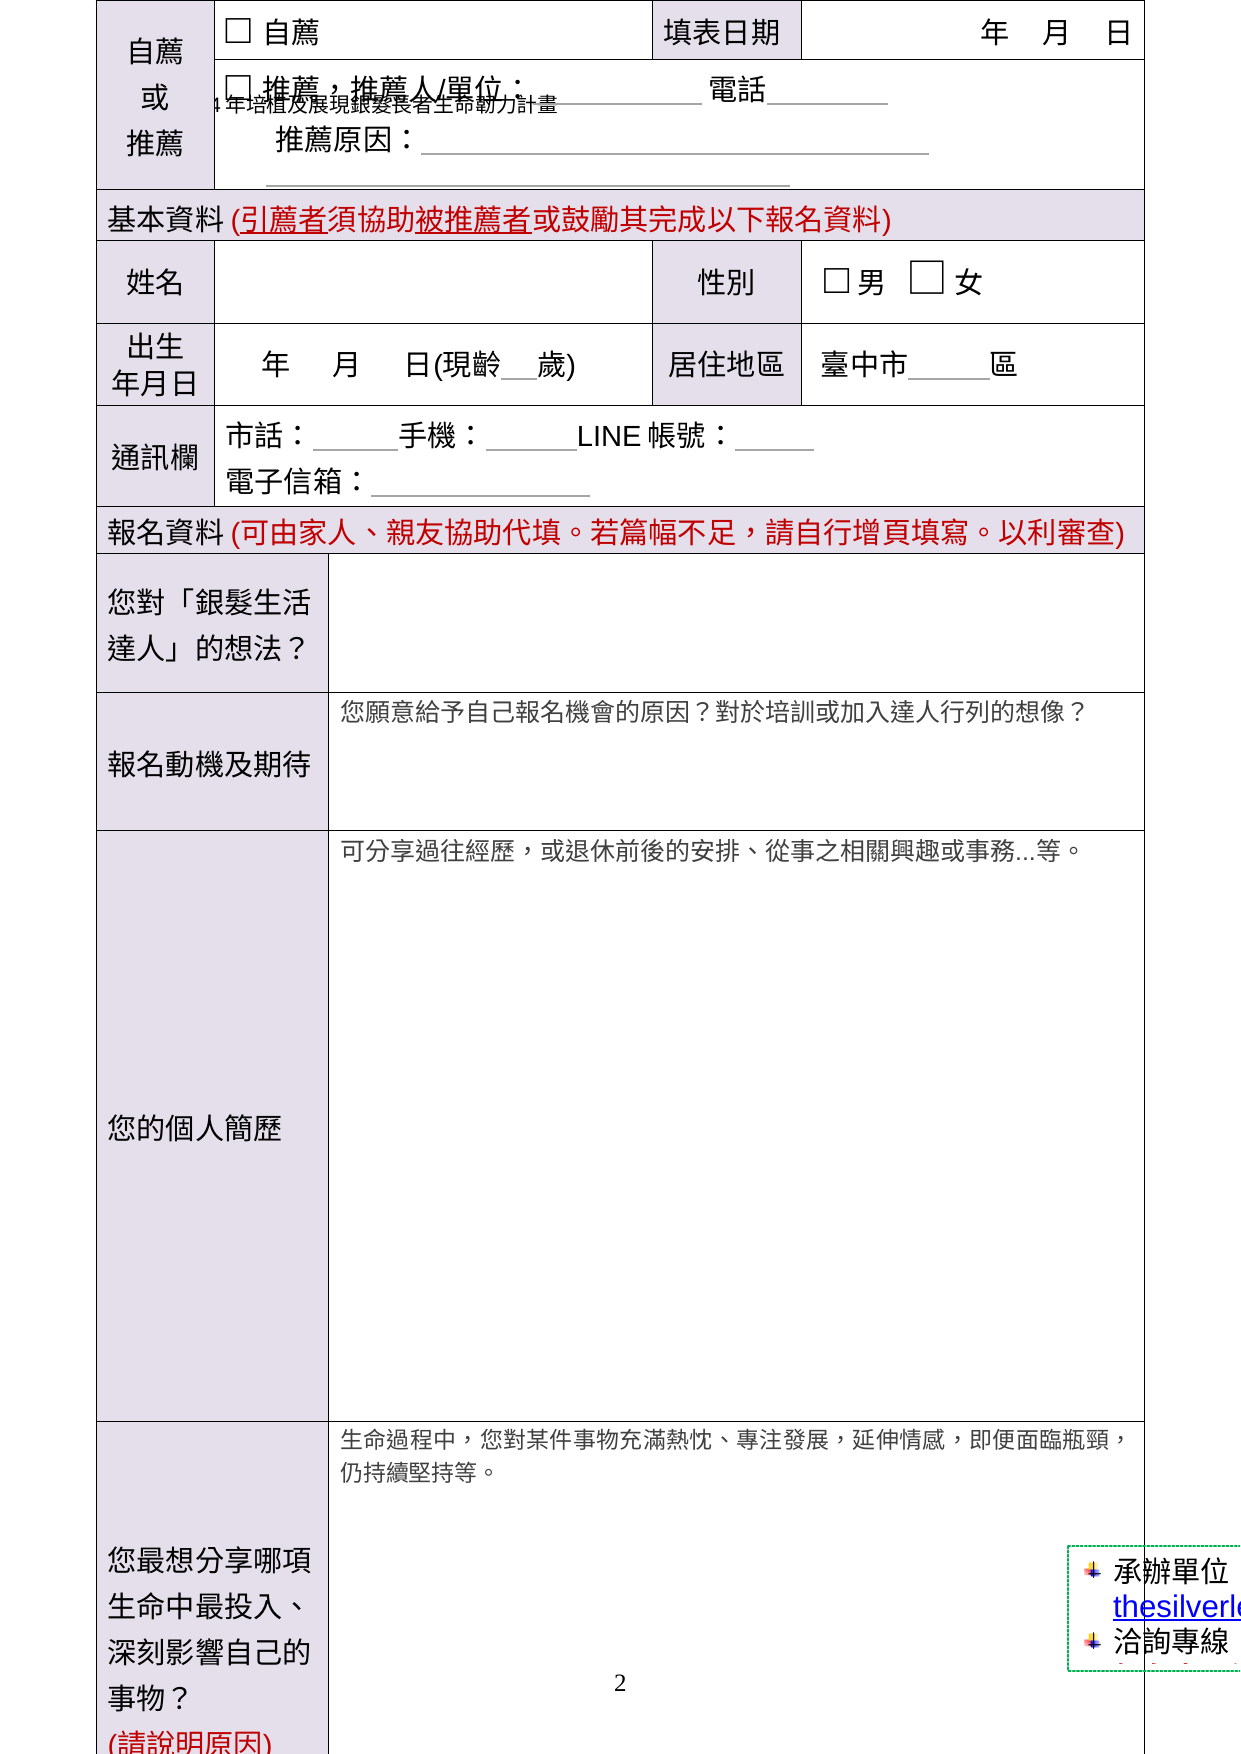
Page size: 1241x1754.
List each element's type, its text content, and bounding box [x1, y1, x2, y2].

picture [1084, 1560, 1101, 1578]
table_cell 年 月 日(現齡 歲) [215, 324, 652, 405]
table_cell 臺中市 區 [802, 324, 1144, 405]
table_cell 通訊欄 [97, 406, 214, 506]
table_cell 可分享過往經歷，或退休前後的安排、從事之相關興趣或事務...等。 [329, 831, 1144, 1421]
table_cell 您的個人簡歷 [97, 831, 328, 1421]
list 承辦單位：財團法人向上文教基金會/電子信箱：thesilverlegends@gmail.com [1083, 1554, 1240, 1624]
table_cell 出生 年月日 [97, 324, 214, 405]
table_header 自薦 或 推薦 [97, 1, 214, 189]
table_cell [215, 241, 652, 323]
table_cell 您最想分享哪項生命中最投入、深刻影響自己的事物？ (請說明原因) [97, 1422, 328, 1754]
table_cell 市話： 手機： LINE帳號： 電子信箱： [215, 406, 1144, 506]
picture [1084, 1631, 1101, 1649]
table_cell □ 男 □ 女 [802, 241, 1144, 323]
table_header 填表日期 [653, 1, 801, 59]
table_cell 基本資料 (引薦者須協助被推薦者或鼓勵其完成以下報名資料) [97, 190, 1144, 240]
table_cell 居住地區 [653, 324, 801, 405]
table_cell 報名資料 (可由家人、親友協助代填。若篇幅不足，請自行增頁填寫。以利審查) [97, 507, 1144, 553]
table_cell 您對「銀髮生活達人」的想法？ [97, 554, 328, 692]
table_header □ 自薦 [215, 1, 652, 59]
table_cell □ 推薦，推薦人/單位： 電話 推薦原因： [215, 60, 1144, 189]
table_cell [329, 554, 1144, 692]
table_cell 性別 [653, 241, 801, 323]
table_cell 報名動機及期待 [97, 693, 328, 830]
table_cell 生命過程中，您對某件事物充滿熱忱、專注發展，延伸情感，即便面臨瓶頸，仍持續堅持等。 [329, 1422, 1144, 1754]
list 洽詢專線：(04)22031700 傳真：(04) 2208-7375 聯絡人：伍小姐 [1083, 1624, 1240, 1660]
table_header 年 月 日 [802, 1, 1144, 59]
table_cell 您願意給予自己報名機會的原因？對於培訓或加入達人行列的想像？ [329, 693, 1144, 830]
table_cell 姓名 [97, 241, 214, 323]
